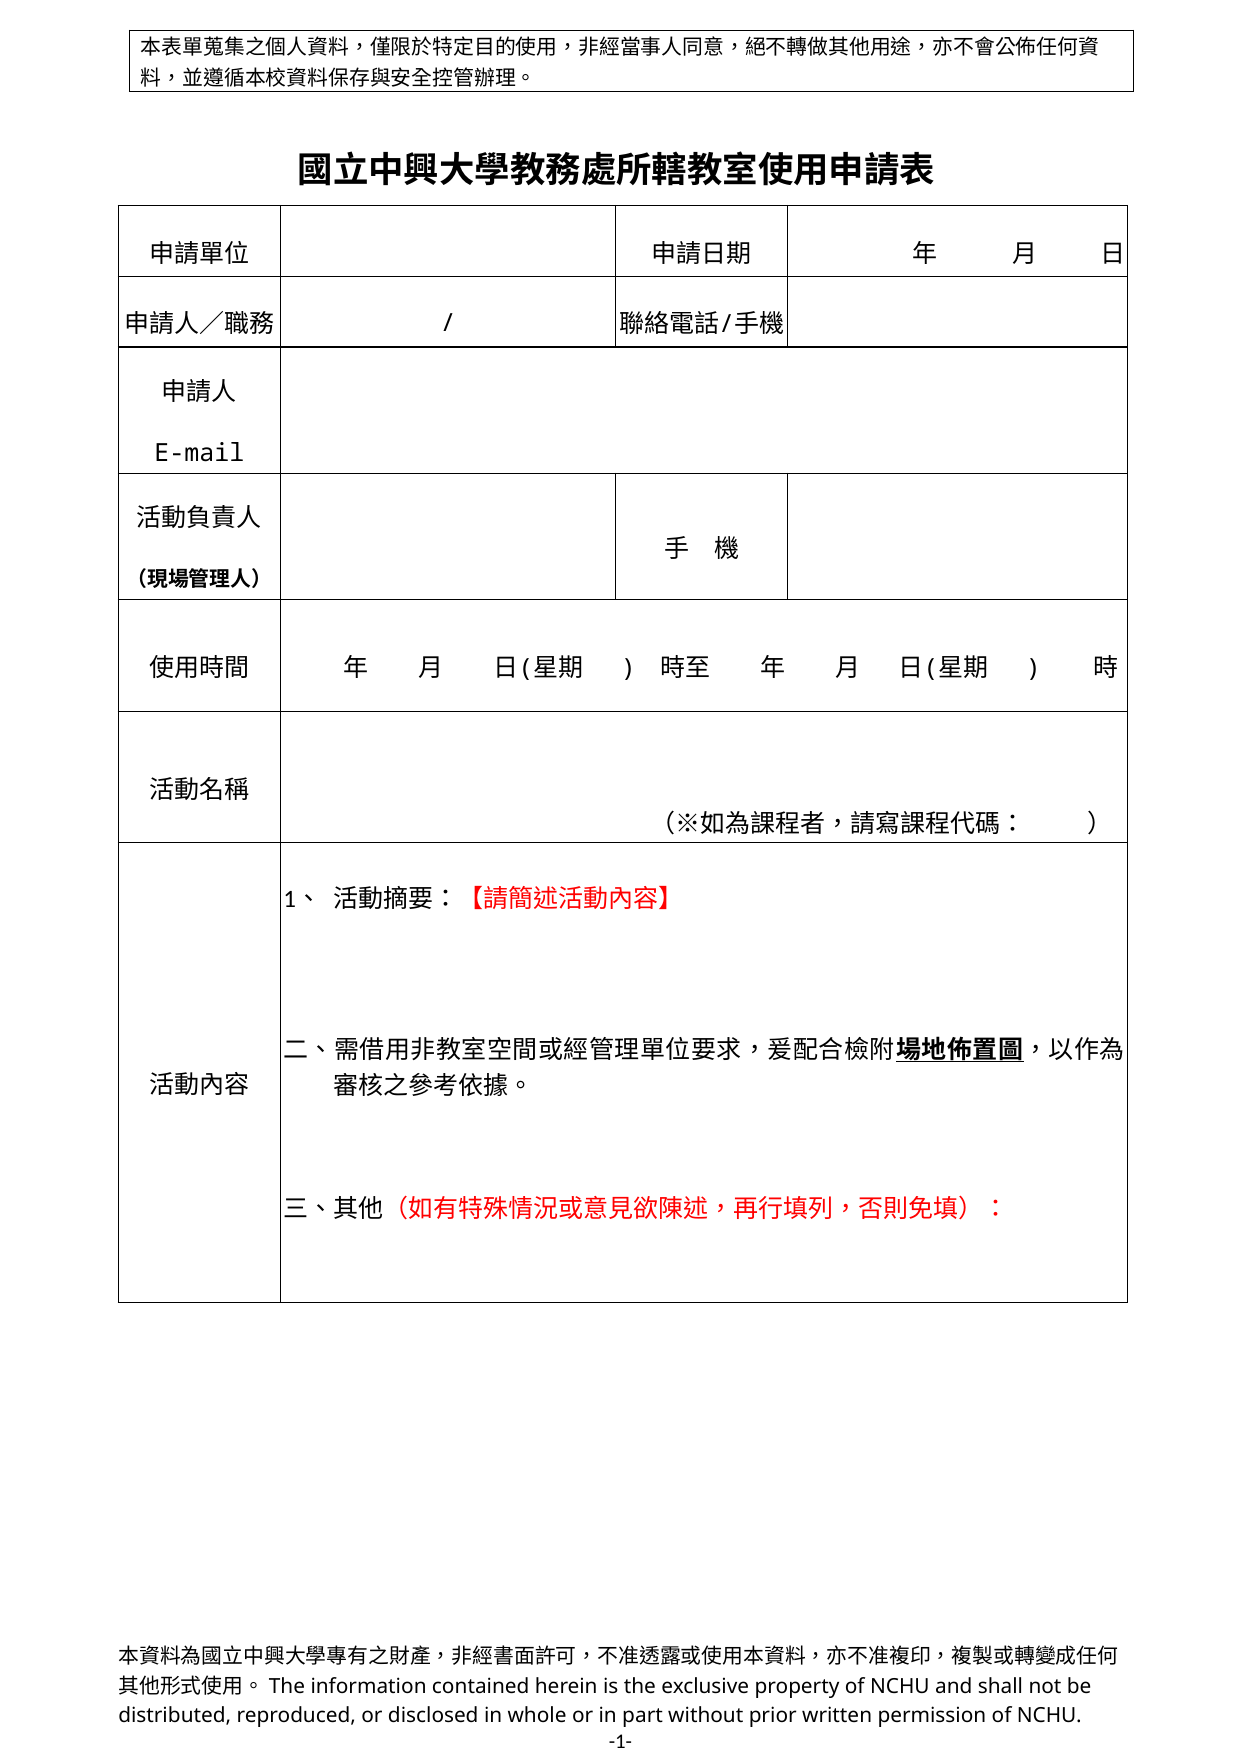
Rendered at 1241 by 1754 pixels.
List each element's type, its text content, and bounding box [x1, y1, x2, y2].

table_cell （※如為課程者，請寫課程代碼： ） [281, 712, 1127, 842]
table_header [281, 206, 615, 276]
table_header 申請日期 [616, 206, 787, 276]
text 國立中興大學教務處所轄教室使用申請表 [118, 141, 1122, 192]
table_cell 聯絡電話/手機 [616, 277, 787, 346]
table_cell 使用時間 [119, 600, 280, 711]
table_cell [281, 474, 615, 598]
table_cell [281, 348, 1127, 472]
table_cell 申請人 E-mail [119, 348, 280, 472]
table_cell [788, 277, 1127, 346]
table_cell 申請人／職務 [119, 277, 280, 346]
table_cell / [281, 277, 615, 346]
table_cell 活動內容 [119, 843, 280, 1302]
table_cell [788, 474, 1127, 598]
table_header 年 月 日 [788, 206, 1127, 276]
table_cell 活動名稱 [119, 712, 280, 842]
table_cell 活動負責人 （現場管理人） [119, 474, 280, 598]
table_cell 年 月 日(星期 ) 時至 年 月 日(星期 ) 時 [281, 600, 1127, 711]
table_cell 活動摘要：【請簡述活動內容】 二、需借用非教室空間或經管理單位要求，爰配合檢附場地佈置圖，以作為審核之參考依據。 三、其他（如有特殊情況或意見欲陳述，再行填列，否則免填）： [281, 843, 1127, 1302]
table_header 申請單位 [119, 206, 280, 276]
table_cell 手 機 [616, 474, 787, 598]
